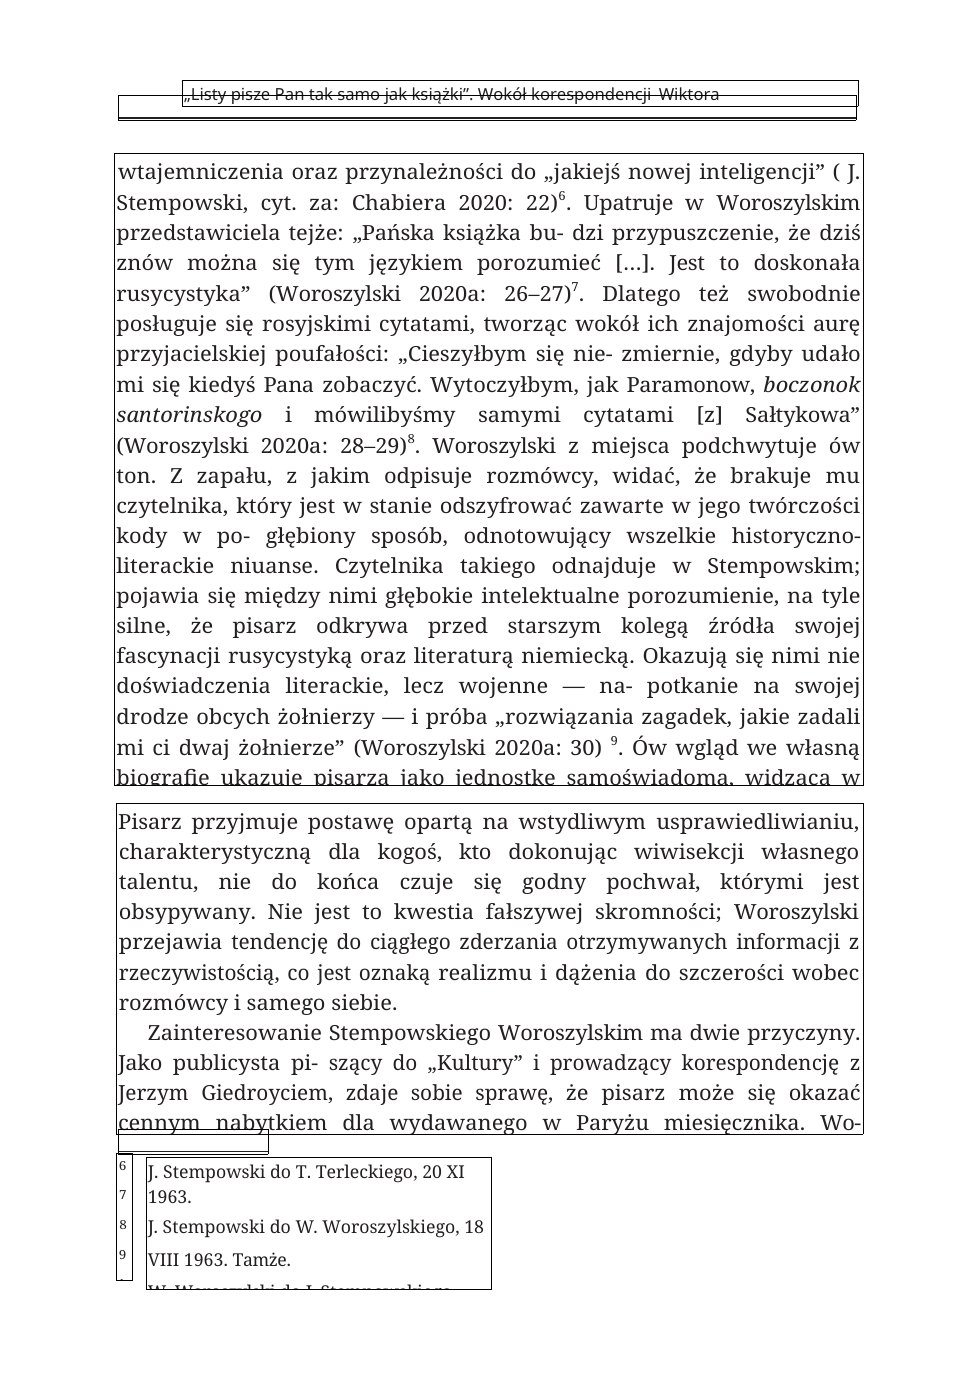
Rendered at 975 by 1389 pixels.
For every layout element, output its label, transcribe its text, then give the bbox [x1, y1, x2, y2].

text Zainteresowanie Stempowskiego Woroszylskim ma dwie przyczyny. Jako publicysta pi- szący do „Kultury” i prowadzący korespondencję z Jerzym Giedroyciem, zdaje sobie sprawę, że pisarz może się okazać cennym nabytkiem dla wydawanego w Paryżu miesięcznika. Wo- roszylski cieszy się w kraju dużym poważaniem. Do stycznia 1967 roku pozostaje wpraw- dzie członkiem partii, niemniej zaczyna odżegnywać się od obowiązującego stanowiska, co wpływa na poczucie politycznego osaczenia, ale zarazem przysparza mu sympatyków w kraju i na emigracji. Informacja o istnieniu w Polsce przedstawiciela nowej inteligencji, posiadają- cego wpływy w środowiskach kulturalno-literackich, będącego znawcą literatury rosyjskiej [118, 1018, 861, 1134]
text J. Stempowski do T. Terleckiego, 20 XI 1963. [148, 1160, 491, 1208]
text wtajemniczenia oraz przynależności do „jakiejś nowej inteligencji” ( J. Stempowski, cyt. za: Chabiera 2020: 22)6. Upatruje w Woroszylskim przedstawiciela tejże: „Pańska książka bu- dzi przypuszczenie, że dziś znów można się tym językiem porozumieć […]. Jest to doskonała rusycystyka” (Woroszylski 2020a: 26–27)7. Dlatego też swobodnie posługuje się rosyjskimi cytatami, tworząc wokół ich znajomości aurę przyjacielskiej poufałości: „Cieszyłbym się nie- zmiernie, gdyby udało mi się kiedyś Pana zobaczyć. Wytoczyłbym, jak Paramonow, boczonok santorinskogo i mówilibyśmy samymi cytatami [z] Sałtykowa” (Woroszylski 2020a: 28–29)8. Woroszylski z miejsca podchwytuje ów ton. Z zapału, z jakim odpisuje rozmówcy, widać, że brakuje mu czytelnika, który jest w stanie odszyfrować zawarte w jego twórczości kody w po- głębiony sposób, odnotowujący wszelkie historyczno-literackie niuanse. Czytelnika takiego odnajduje w Stempowskim; pojawia się między nimi głębokie intelektualne porozumienie, na tyle silne, że pisarz odkrywa przed starszym kolegą źródła swojej fascynacji rusycystyką oraz literaturą niemiecką. Okazują się nimi nie doświadczenia literackie, lecz wojenne — na- potkanie na swojej drodze obcych żołnierzy — i próba „rozwiązania zagadek, jakie zadali mi ci dwaj żołnierze” (Woroszylski 2020a: 30) 9. Ów wgląd we własną biografię ukazuje pisarza jako jednostkę samoświadomą, widzącą w swoim życiu ciągłość i umiejącą o niej opowiadać. Jest to istotne, ponieważ pośrednio kryje się za tym gest autobiograficzny, utrwalający w liście element życiorysu. [116, 157, 861, 785]
text W. Woroszylski do J. Stempowskiego, 21 IX 1963. Tamże. [148, 1279, 479, 1289]
text 6 [119, 1157, 132, 1174]
text Pisarz przyjmuje postawę opartą na wstydliwym usprawiedliwianiu, charakterystyczną dla kogoś, kto dokonując wiwisekcji własnego talentu, nie do końca czuje się godny pochwał, którymi jest obsypywany. Nie jest to kwestia fałszywej skromności; Woroszylski przejawia tendencję do ciągłego zderzania otrzymywanych informacji z rzeczywistością, co jest oznaką realizmu i dążenia do szczerości wobec rozmówcy i samego siebie. [118, 807, 859, 1016]
text „Listy pisze Pan tak samo jak książki”. Wokół korespondencji Wiktora Woroszylskiego… 91 [184, 82, 858, 106]
text 8 [119, 1216, 132, 1233]
text 7 [119, 1186, 132, 1203]
text „Listy pisze Pan tak samo jak książki”. Wokół korespondencji Wiktora Woroszylskiego… 91 [184, 96, 856, 106]
text 10 [118, 1275, 132, 1280]
text J. Stempowski do W. Woroszylskiego, 18 VIII 1963. Tamże. [148, 1215, 490, 1271]
text 9 [119, 1246, 132, 1263]
